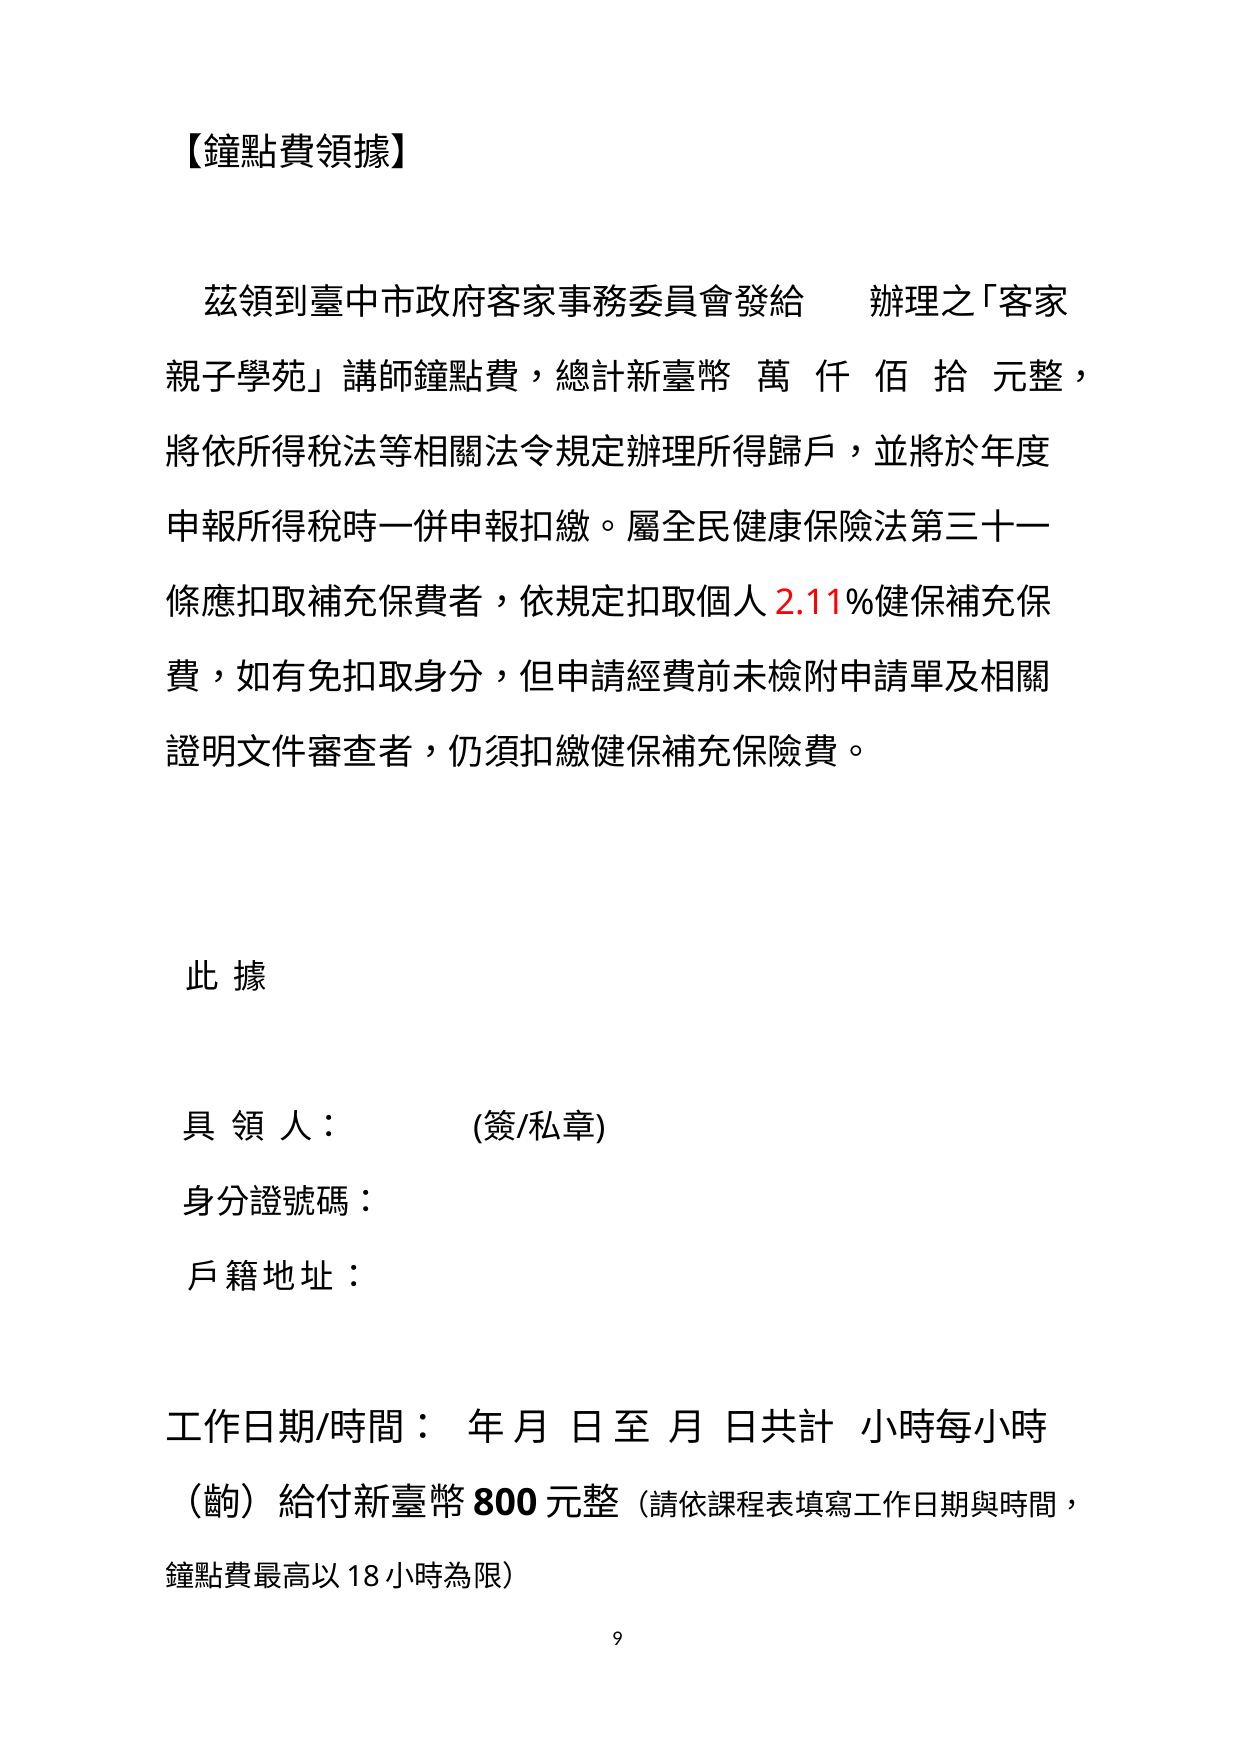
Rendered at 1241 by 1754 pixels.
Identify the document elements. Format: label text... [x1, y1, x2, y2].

text 戶籍地址： [165, 1237, 1061, 1312]
text 【鐘點費領據】 [165, 112, 1069, 187]
text 此 據 [165, 937, 1069, 1012]
text 具 領 人： (簽/私章) [165, 1087, 1069, 1162]
text 工作日期/時間： 年 月 日 至 月 日共計 小時每小時（齣）給付新臺幣800元整（請依課程表填寫工作日期與時間，鐘點費最高以18小時為限） [165, 1387, 1069, 1612]
text 茲領到臺中市政府客家事務委員會發給 辦理之「客家親子學苑」講師鐘點費，總計新臺幣 萬 仟 佰 拾 元整，將依所得稅法等相關法令規定辦理所得歸戶，並將於年度申報所得稅時一併申報扣繳。屬全民健康保險法第三十一條應扣取補充保費者，依規定扣取個人2.11%健保補充保費，如有免扣取身分，但申請經費前未檢附申請單及相關證明文件審查者，仍須扣繳健保補充保險費。 [165, 262, 1069, 787]
text 身分證號碼： [165, 1162, 1069, 1237]
